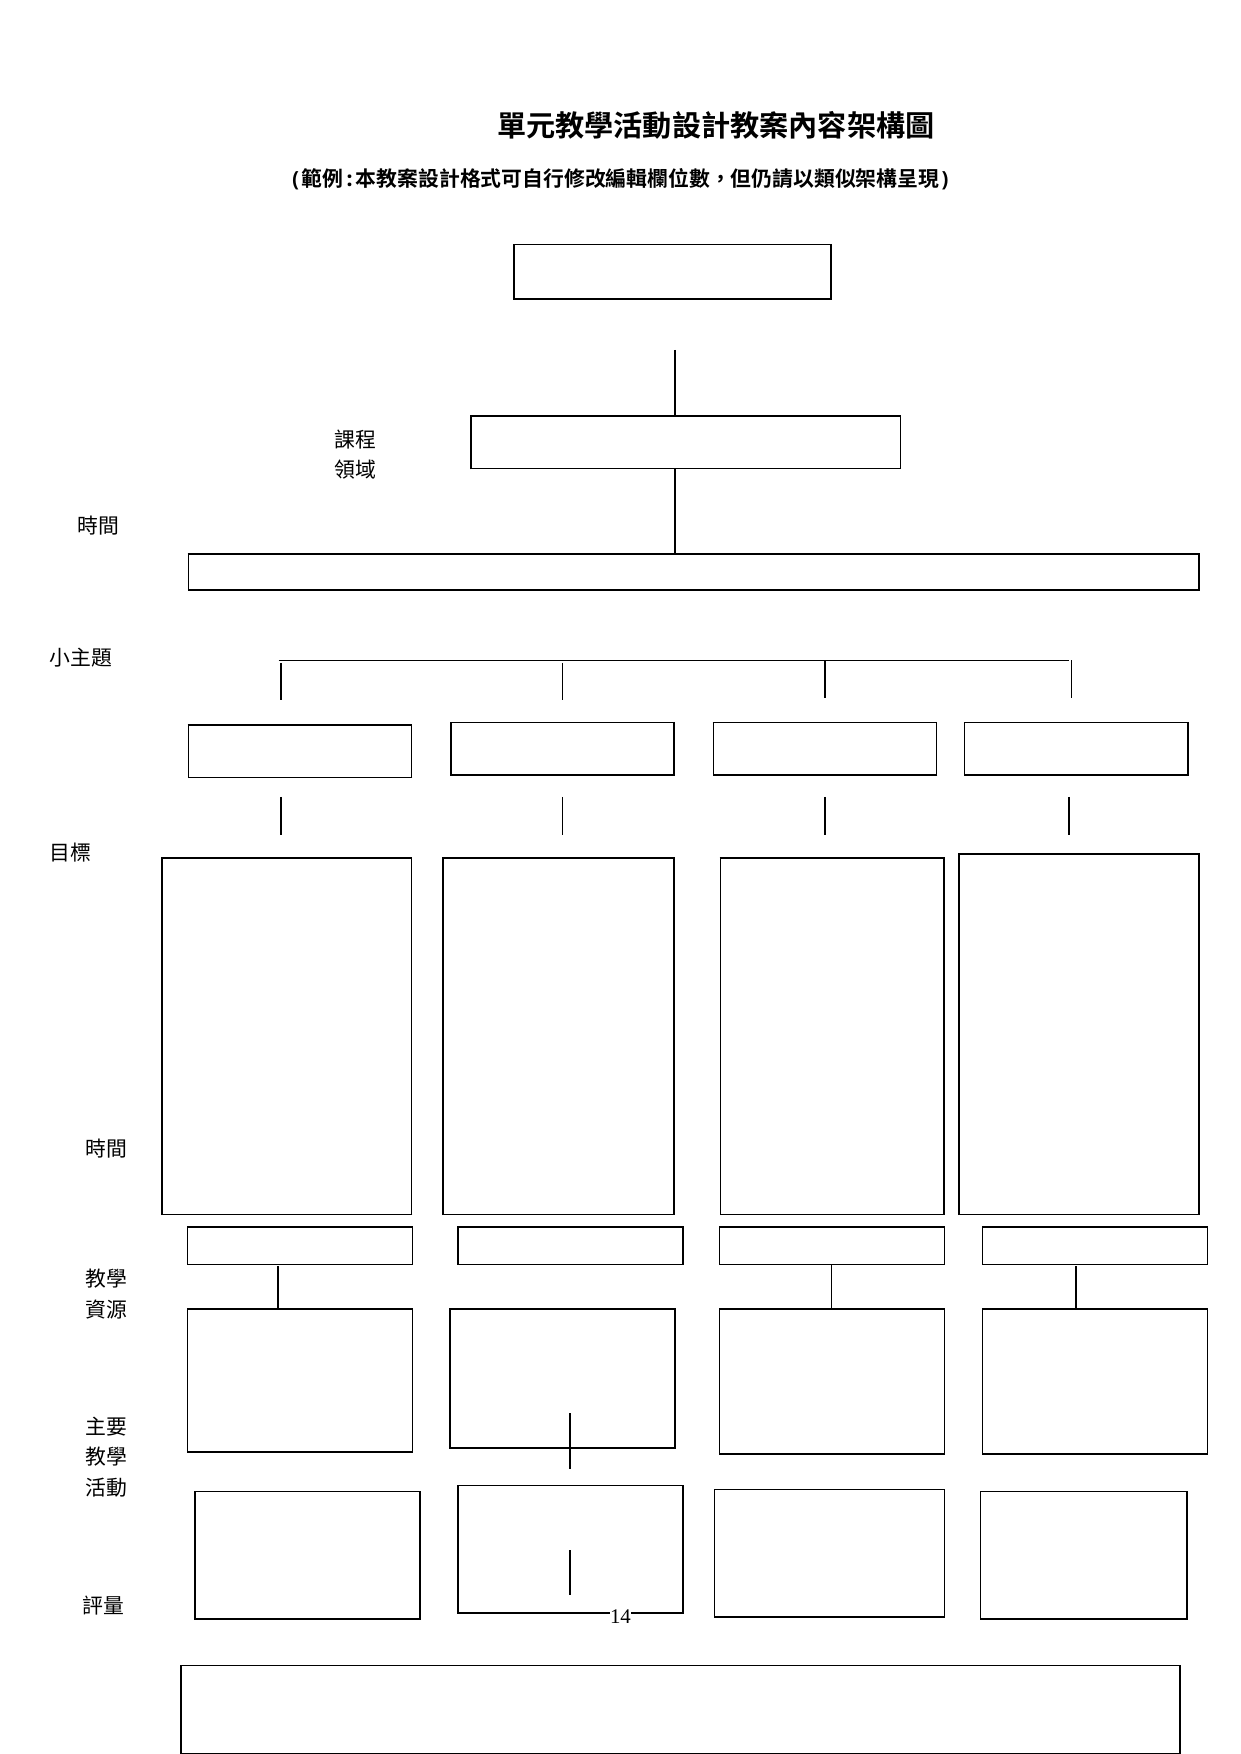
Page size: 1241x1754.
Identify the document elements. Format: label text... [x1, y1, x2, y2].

text 單元教學活動設計教案內容架構圖 [187, 96, 1053, 146]
text (範例:本教案設計格式可自行修改編輯欄位數，但仍請以類似架構呈現) [187, 146, 1053, 196]
